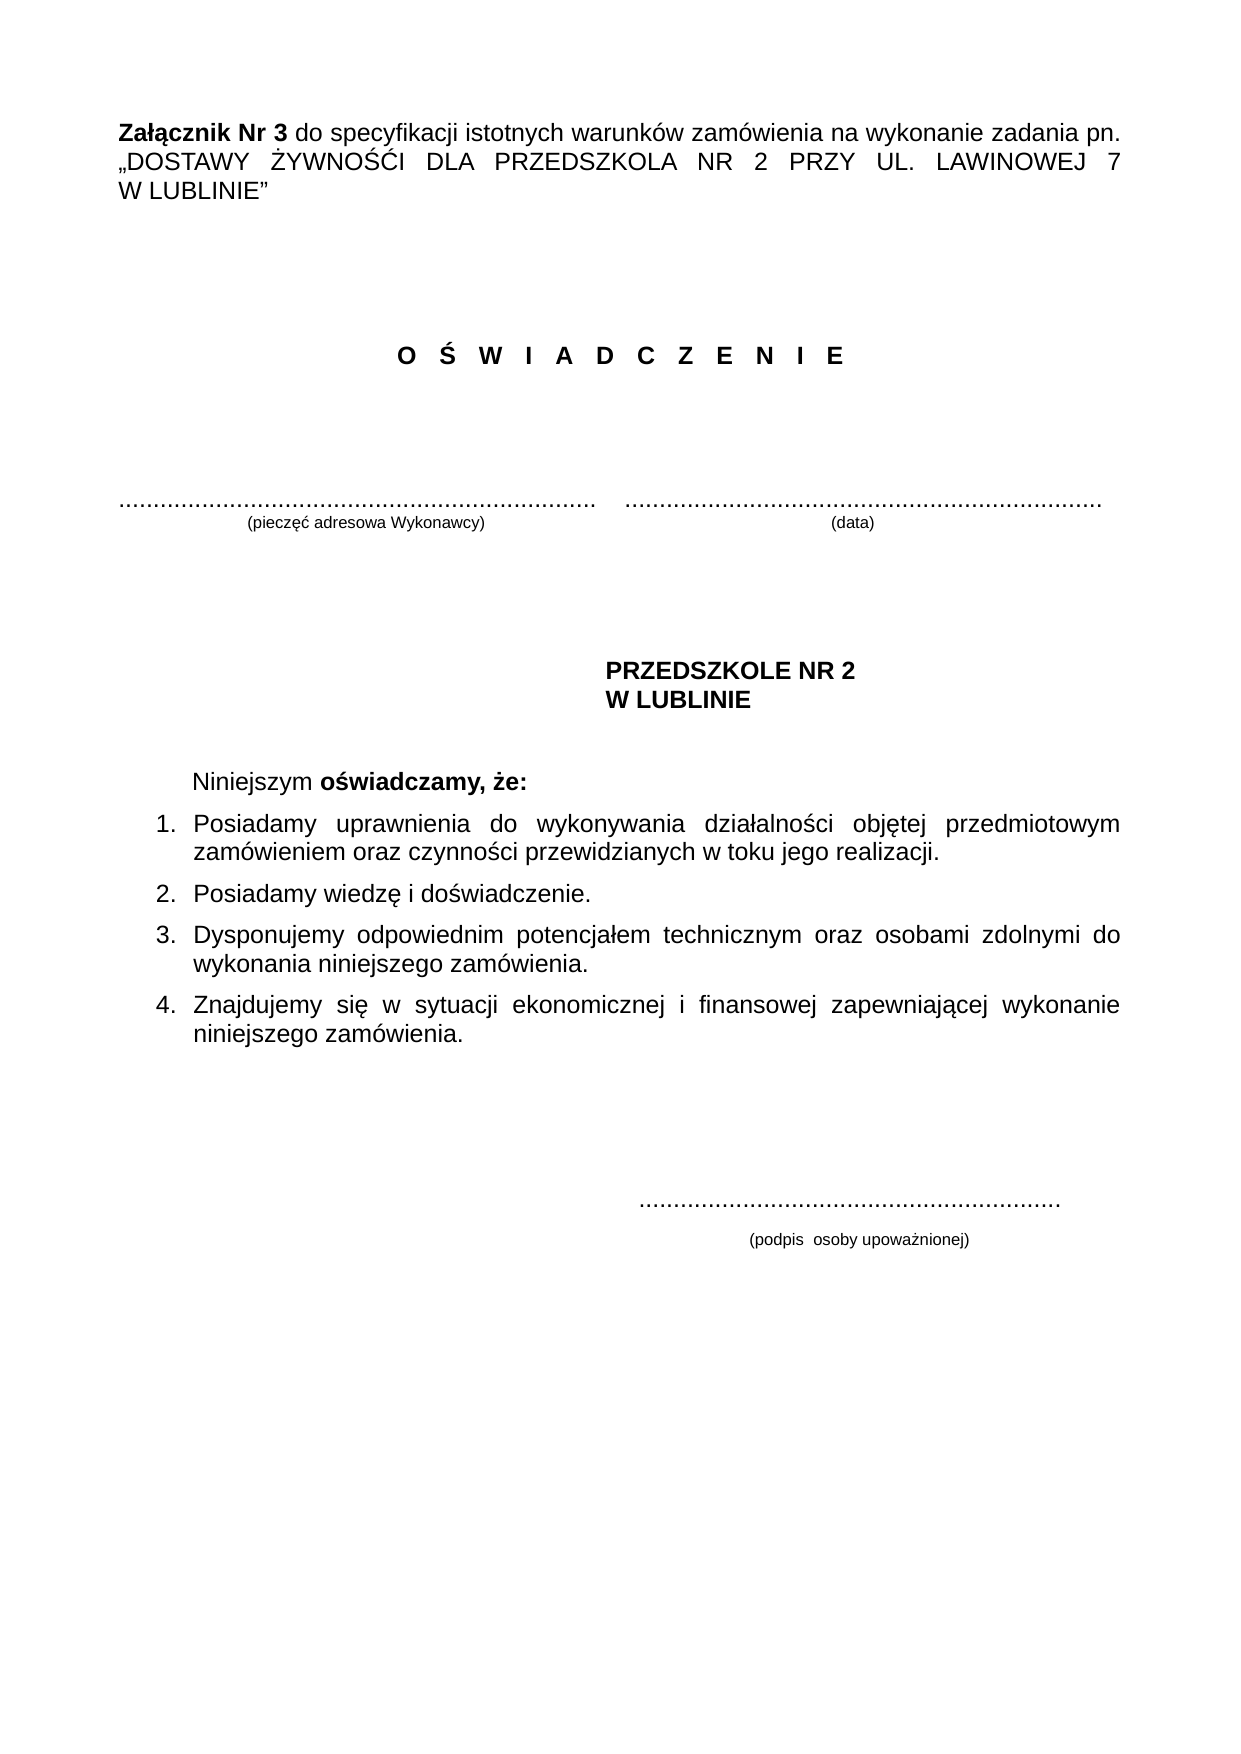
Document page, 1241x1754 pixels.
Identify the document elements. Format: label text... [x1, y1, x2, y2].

text (pieczęć adresowa Wykonawcy) (data) [118, 513, 1122, 532]
list Dysponujemy odpowiednim potencjałem technicznym oraz osobami zdolnymi do wykonania niniejszego zamówienia. [156, 920, 1122, 977]
table_header [158, 1184, 617, 1255]
text ..................................................................... ..................................................................... [118, 484, 1122, 513]
text Załącznik Nr 3 do specyfikacji istotnych warunków zamówienia na wykonanie zadania pn. „DOSTAWY ŻYWNOŚĆI DLA PRZEDSZKOLA NR 2 PRZY UL. LAWINOWEJ 7 W LUBLINIE” [118, 118, 1122, 204]
text Niniejszym oświadczamy, że: [118, 767, 1122, 796]
list Posiadamy uprawnienia do wykonywania działalności objętej przedmiotowym zamówieniem oraz czynności przewidzianych w toku jego realizacji. [156, 808, 1122, 866]
text PRZEDSZKOLE NR 2 [605, 656, 1122, 685]
list Posiadamy wiedzę i doświadczenie. [156, 878, 1122, 907]
text W LUBLINIE [118, 685, 1122, 713]
text OŚWIADCZENIE [118, 341, 1122, 369]
list Znajdujemy się w sytuacji ekonomicznej i finansowej zapewniającej wykonanie niniejszego zamówienia. [156, 990, 1122, 1047]
table_header ............................................................. [618, 1184, 1083, 1255]
